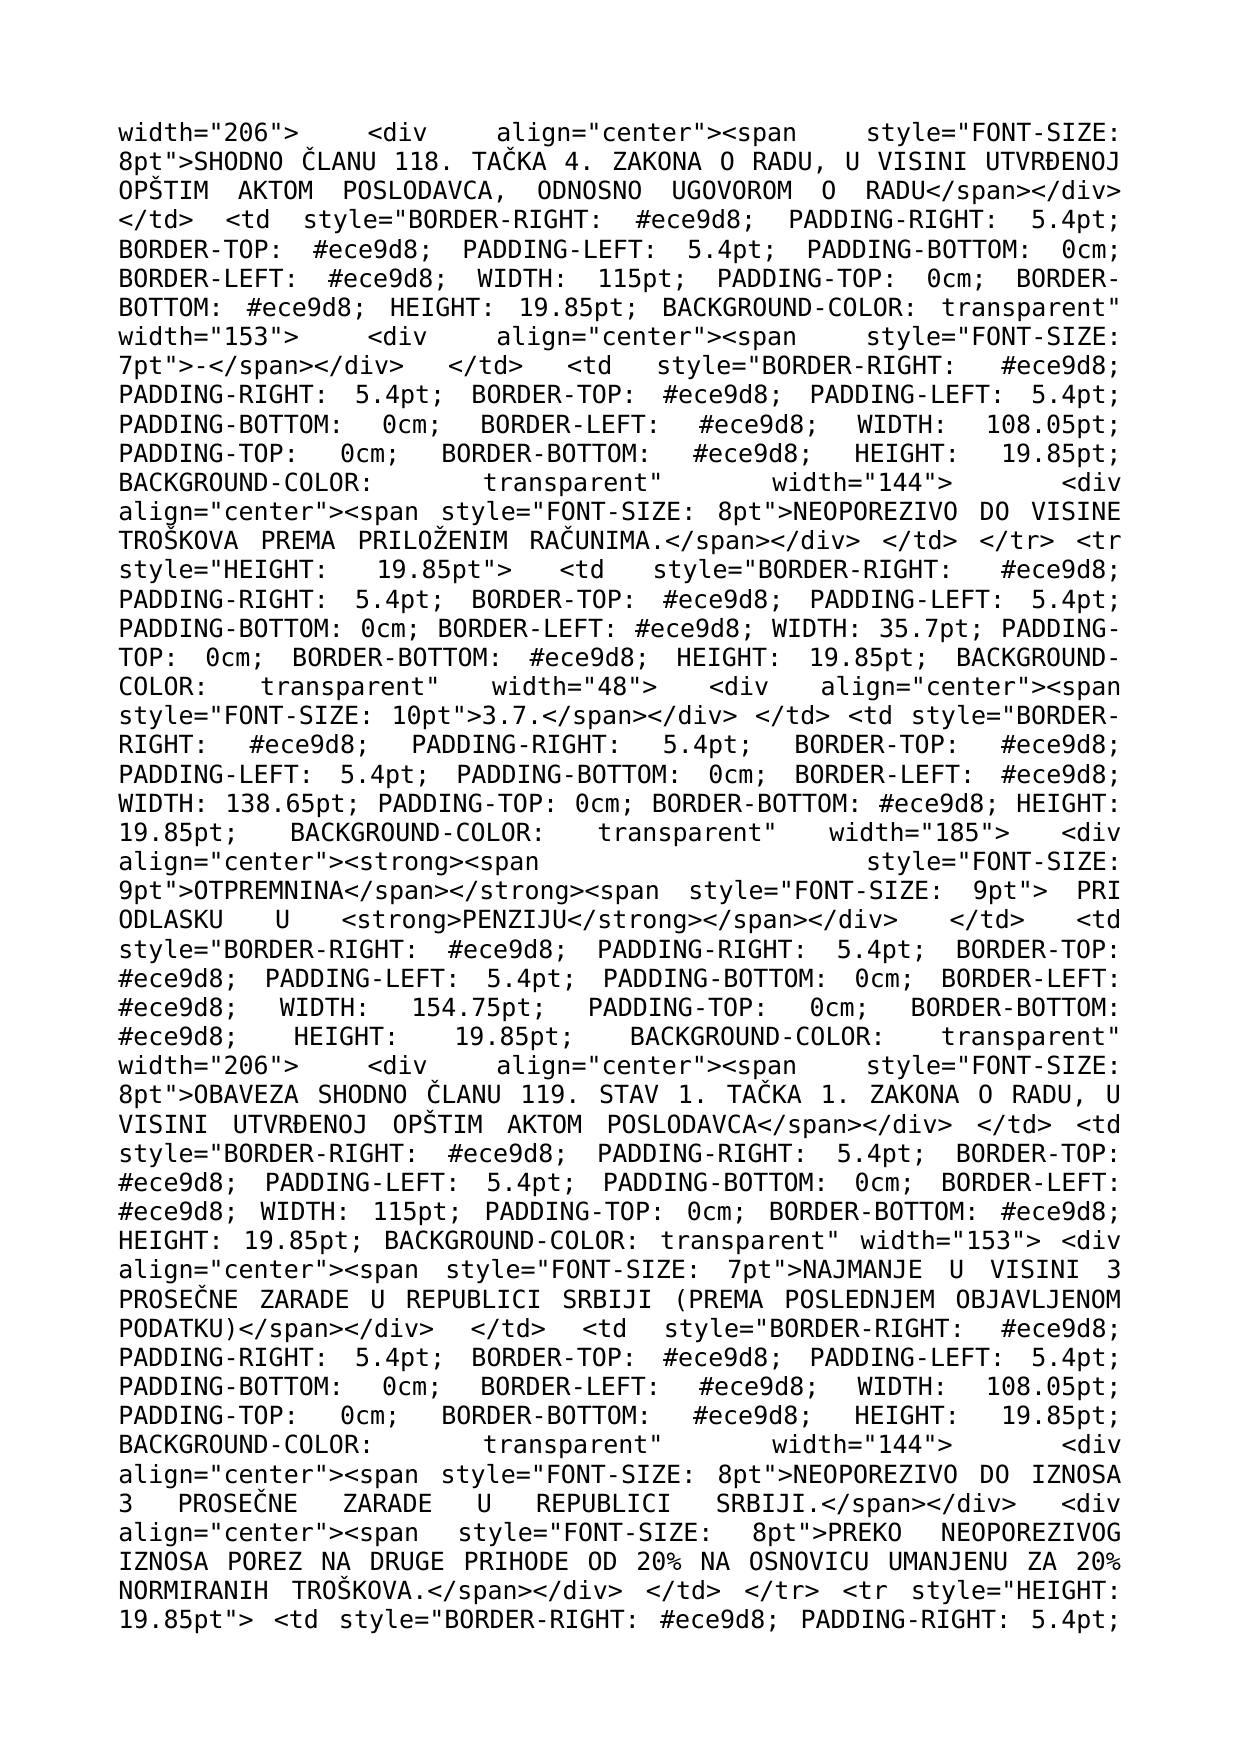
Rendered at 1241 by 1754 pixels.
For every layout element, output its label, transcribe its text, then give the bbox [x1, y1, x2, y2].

text width="206"> <div align="center"><span style="FONT-SIZE: 8pt">SHODNO ČLANU 118. TAČKA 4. ZAKONA O RADU, U VISINI UTVRĐENOJ OPŠTIM AKTOM POSLODAVCA, ODNOSNO UGOVOROM O RADU</span></div> </td> <td style="BORDER-RIGHT: #ece9d8; PADDING-RIGHT: 5.4pt; BORDER-TOP: #ece9d8; PADDING-LEFT: 5.4pt; PADDING-BOTTOM: 0cm; BORDER-LEFT: #ece9d8; WIDTH: 115pt; PADDING-TOP: 0cm; BORDER-BOTTOM: #ece9d8; HEIGHT: 19.85pt; BACKGROUND-COLOR: transparent" width="153"> <div align="center"><span style="FONT-SIZE: 7pt">-</span></div> </td> <td style="BORDER-RIGHT: #ece9d8; PADDING-RIGHT: 5.4pt; BORDER-TOP: #ece9d8; PADDING-LEFT: 5.4pt; PADDING-BOTTOM: 0cm; BORDER-LEFT: #ece9d8; WIDTH: 108.05pt; PADDING-TOP: 0cm; BORDER-BOTTOM: #ece9d8; HEIGHT: 19.85pt; BACKGROUND-COLOR: transparent" width="144"> <div align="center"><span style="FONT-SIZE: 8pt">NEOPOREZIVO DO VISINE TROŠKOVA PREMA PRILOŽENIM RAČUNIMA.</span></div> </td> </tr> <tr style="HEIGHT: 19.85pt"> <td style="BORDER-RIGHT: #ece9d8; PADDING-RIGHT: 5.4pt; BORDER-TOP: #ece9d8; PADDING-LEFT: 5.4pt; PADDING-BOTTOM: 0cm; BORDER-LEFT: #ece9d8; WIDTH: 35.7pt; PADDING-TOP: 0cm; BORDER-BOTTOM: #ece9d8; HEIGHT: 19.85pt; BACKGROUND-COLOR: transparent" width="48"> <div align="center"><span style="FONT-SIZE: 10pt">3.7.</span></div> </td> <td style="BORDER-RIGHT: #ece9d8; PADDING-RIGHT: 5.4pt; BORDER-TOP: #ece9d8; PADDING-LEFT: 5.4pt; PADDING-BOTTOM: 0cm; BORDER-LEFT: #ece9d8; WIDTH: 138.65pt; PADDING-TOP: 0cm; BORDER-BOTTOM: #ece9d8; HEIGHT: 19.85pt; BACKGROUND-COLOR: transparent" width="185"> <div align="center"><strong><span style="FONT-SIZE: 9pt">OTPREMNINA</span></strong><span style="FONT-SIZE: 9pt"> PRI ODLASKU U <strong>PENZIJU</strong></span></div> </td> <td style="BORDER-RIGHT: #ece9d8; PADDING-RIGHT: 5.4pt; BORDER-TOP: #ece9d8; PADDING-LEFT: 5.4pt; PADDING-BOTTOM: 0cm; BORDER-LEFT: #ece9d8; WIDTH: 154.75pt; PADDING-TOP: 0cm; BORDER-BOTTOM: #ece9d8; HEIGHT: 19.85pt; BACKGROUND-COLOR: transparent" width="206"> <div align="center"><span style="FONT-SIZE: 8pt">OBAVEZA SHODNO ČLANU 119. STAV 1. TAČKA 1. ZAKONA O RADU, U VISINI UTVRĐENOJ OPŠTIM AKTOM POSLODAVCA</span></div> </td> <td style="BORDER-RIGHT: #ece9d8; PADDING-RIGHT: 5.4pt; BORDER-TOP: #ece9d8; PADDING-LEFT: 5.4pt; PADDING-BOTTOM: 0cm; BORDER-LEFT: #ece9d8; WIDTH: 115pt; PADDING-TOP: 0cm; BORDER-BOTTOM: #ece9d8; HEIGHT: 19.85pt; BACKGROUND-COLOR: transparent" width="153"> <div align="center"><span style="FONT-SIZE: 7pt">NAJMANJE U VISINI 3 PROSEČNE ZARADE U REPUBLICI SRBIJI (PREMA POSLEDNJEM OBJAVLJENOM PODATKU)</span></div> </td> <td style="BORDER-RIGHT: #ece9d8; PADDING-RIGHT: 5.4pt; BORDER-TOP: #ece9d8; PADDING-LEFT: 5.4pt; PADDING-BOTTOM: 0cm; BORDER-LEFT: #ece9d8; WIDTH: 108.05pt; PADDING-TOP: 0cm; BORDER-BOTTOM: #ece9d8; HEIGHT: 19.85pt; BACKGROUND-COLOR: transparent" width="144"> <div align="center"><span style="FONT-SIZE: 8pt">NEOPOREZIVO DO IZNOSA 3 PROSEČNE ZARADE U REPUBLICI SRBIJI.</span></div> <div align="center"><span style="FONT-SIZE: 8pt">PREKO NEOPOREZIVOG IZNOSA POREZ NA DRUGE PRIHODE OD 20% NA OSNOVICU UMANJENU ZA 20% NORMIRANIH TROŠKOVA.</span></div> </td> </tr> <tr style="HEIGHT: 19.85pt"> <td style="BORDER-RIGHT: #ece9d8; PADDING-RIGHT: 5.4pt; [118, 118, 1122, 1635]
